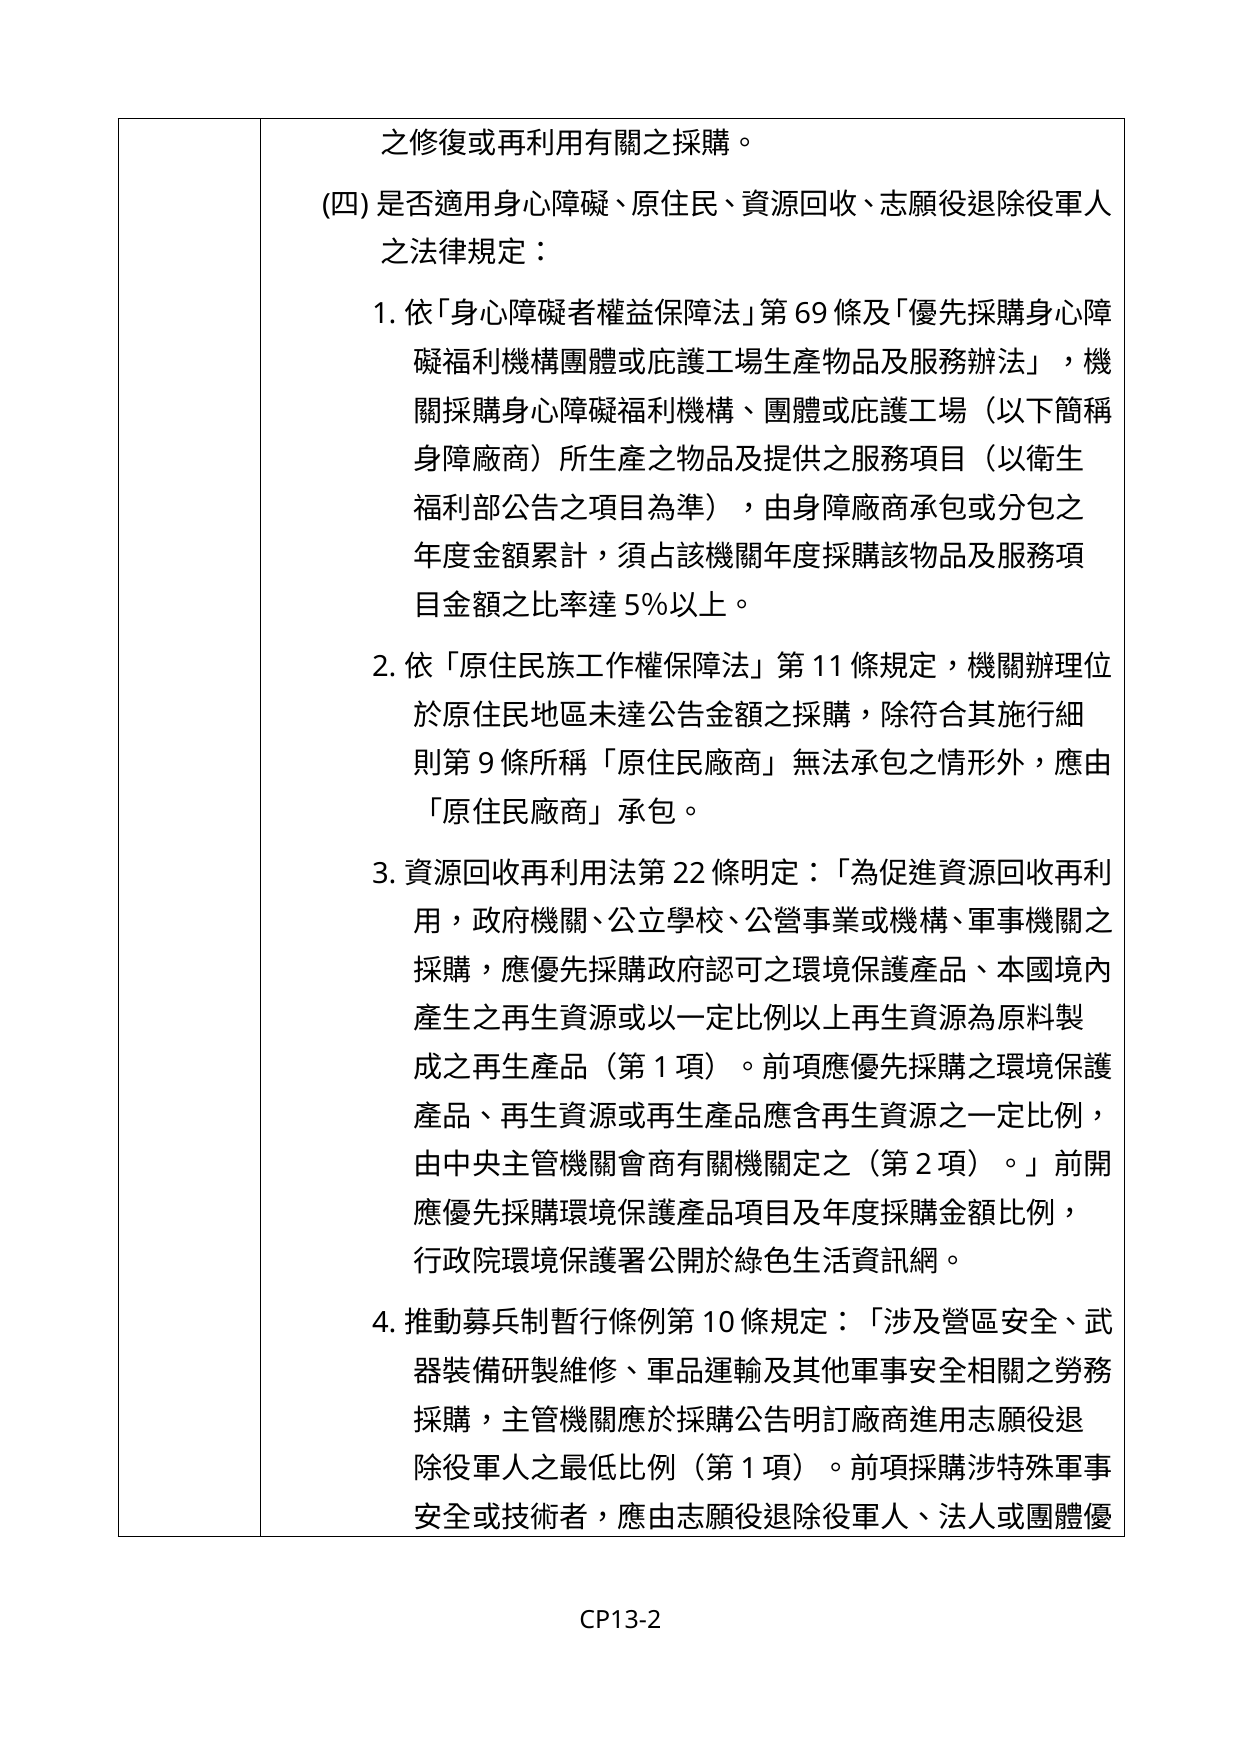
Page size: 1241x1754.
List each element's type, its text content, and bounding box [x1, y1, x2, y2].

table_cell [119, 119, 260, 1536]
table_cell 確定採購經費及其來源： 所需經費循預算程序者：各主辦機關依其施政計畫初步估計所需經費概算，編列預算，並完成立法程序後，在法定預算範圍內，按各機關實施之計畫，取得各該計畫之分配預算。 所需經費循其他途徑取得者：例如接受現金捐贈、代收代付等。 無經費支出者：提供機關財物或權利之使用為對價，而無其他支出之採購。 確定機關辦理採購之法令依據 依政府採購法（下稱本法）第3條規定：「政府機關、公立學校、公營事業(以下簡稱機關)辦理採購，依本法之規定；本法未規定者，適用其他法律之規定。」 本府所屬各機關辦理採購時，除法令另有規定外，依本府所屬各機關辦理採購規範（以下簡稱本府採購規範）辦理。 依其他法律規定不適用本法者，例如機關辦理屬促進民間參與公共建設法之案件；科學技術基本法第6條第4項明定公立學校、公立研究機關(構)、法人或團體接受政府補助、委託或公立研究機關（構）依法編列之科學技術研究發展預算辦理採購（除我國締結之條約或協定另有規定者外）。不受本法限制者，例如文化資產保存法第29條明定政府機關辦理古蹟、歷史建築、紀念建築及聚落建築群之修復或再利用有關之採購。 是否適用身心障礙、原住民、資源回收、志願役退除役軍人之法律規定： 依「身心障礙者權益保障法」第69條及「優先採購身心障礙福利機構團體或庇護工場生產物品及服務辦法」，機關採購身心障礙福利機構、團體或庇護工場（以下簡稱身障廠商）所生產之物品及提供之服務項目（以衛生福利部公告之項目為準），由身障廠商承包或分包之年度金額累計，須占該機關年度採購該物品及服務項目金額之比率達5％以上。 依「原住民族工作權保障法」第11條規定，機關辦理位於原住民地區未達公告金額之採購，除符合其施行細則第9條所稱「原住民廠商」無法承包之情形外，應由「原住民廠商」承包。 資源回收再利用法第22條明定：「為促進資源回收再利用，政府機關、公立學校、公營事業或機構、軍事機關之採購，應優先採購政府認可之環境保護產品、本國境內產生之再生資源或以一定比例以上再生資源為原料製成之再生產品（第1項）。前項應優先採購之環境保護產品、再生資源或再生產品應含再生資源之一定比例，由中央主管機關會商有關機關定之（第2項）。」前開應優先採購環境保護產品項目及年度採購金額比例，行政院環境保護署公開於綠色生活資訊網。 推動募兵制暫行條例第10條規定：「涉及營區安全、武器裝備研製維修、軍品運輸及其他軍事安全相關之勞務採購，主管機關應於採購公告明訂廠商進用志願役退除役軍人之最低比例（第1項）。前項採購涉特殊軍事安全或技術者，應由志願役退除役軍人、法人或團體優先承包，其辦法由主管機關會同輔導會訂定之（第2項）。」國防機關辦理該等勞務採購，適用此一特別規定。該條例施行期限至109年12月31日。 採購需求分析 採購需求之簽核：內容得包括採購標的摘要、採購目的、預計執行期間、所需經費及其來源、可行性、預期使用情形及其效益分析等，依規定完成簽核程序。 可行性分析須考量財務及技術是否可行，並考量土地使用規定、用地取得時程、附近居民及民眾團體可能抗爭之處理。 預估採購預算金額：依個案特性及實際需要，蒐集採購標的市場行情、過去決標資訊，並參考行政院主計總處共同性費用編列標準表、工程會公共工程技術資料庫（施工綱要規範、工項編碼及價格資料庫）、資訊服務價格資料庫等資訊，詳實預估預算金額。 採購案件之全生命週期評估：從採購規劃、執行及完成後之使用維護等事項，評估有無辦理採購之需要；必要時得委託專業單位進行可行性研究，以避免採購完成後發生閒置或低度使用之情形。 預期效益分析：如屬巨額採購，依「機關提報巨額採購使用情形及效益分析作業規定」第2點，機關辦理採購前，應就完成採購後之預期使用情形及其效益目標、評估使用情形及其效益之分析指標、預計採購期程、開始使用日期及使用年限等事項簽經機關首長或其授權人員核准。其須經上級機關或目的事業主管機關核准者，從其規定。 採購策略 評估是否利用共同供應契約 屬共通需求特性之財物或勞務採購，利用政府電子採購網查詢有無符合機關需求且價格合理之共同供應契約，或結合二以上機關之需求，招標訂定共同供應契約。 評估是否以統包方式辦理招標： 機關基於效率及品質之要求，得以統包辦理招標。 所稱統包，指將工程或財物採購中之設計與施工、供應、安裝或一定期間之維修等併於同一採購契約辦理招標。 主管機關已訂頒「統包作業須知」及「統包招標前置作業參考手冊」。 評估是否允許共同投標： 機關得視個別採購之特性，於招標文件中規定允許一定家數內之廠商共同投標。 所稱共同投標，指二家以上之廠商共同具名投標，並於得標後共同具名簽約，連帶負履行採購契約之責，以承攬工程或提供財物、勞務之行為。 共同投標以能增加廠商之競爭或無不當限制競爭者為限。 評估機關有無自行辦理採購之專業人員及能力，或依本法第5條規定委託法人團體代辦或依本法第40條第1項規定洽由其他具有專業能力之機關代辦。其洽其他機關代辦或委託法人團體代辦者，並須注意本法施行細則第42條規定之處理原則。另主管機關已訂頒「機關洽請代辦工程採購執行要點」。 評估招標方式 機關辦理採購，依其標的、性質、金額規模不同，得依本法第18條至第23條規定評估採何種招標方式較為妥適。 公告金額以上之採購，經評估適用本法第20條各款情形之ㄧ者，得採選擇性招標；符合本法第22條第1項各款情形之ㄧ者，得採限制性招標；除依第20條及第22條規定辦理者外，應公開招標。 未達公告金額之招標方式，比照中央機關未達公告金額採購招標辦法辦理。依該辦法第2條第1項第2款規定辦理未達公告金額但逾公告金額十分之一之採購者，其案件數與整年度相同金額範圍之案件數之比率不得高於百分之三十。 評估決標原則 依本法第52條規定，評估採何種決標原則較為妥適，譬如採最低標（包括評分及格最低標）或最有利標決標（包括適用或準用最有利標、取最有利標精神擇符合需要者）機關採適用最有利標決標者，應依本府採購規範第17點備妥下列文件後，依採購法第56條第3項規定報經上級機關核准： 經各機關視個案性質及實際需要擇定採最有利標，且經其首長或其授權人員簽核或核定之文件。 已依採購法第11條之1成立採購工作及審查小組完成審查者，其會議紀錄。 依本法第52條第2項規定，機關辦理公告金額以上之專業服務、技術服務、資訊服務、社會福利服務或文化創意服務者，以不訂底價之最有利標為原則。 評估可否採複數決標之方式辦理：機關就一採購標案，得評估保留採購項目或數量選擇之組合權利，並得將各組合分別決標予數個得標廠商，但仍須合於最低價格或最有利標之競標精神。其採複數決標之方式者，並應依本法施行細則第65條規定辦理。如將不同性質之數項財物併案招標，其各項財物係可分別使用且屬不同行業廠商供應者，應允許分項報價及分項複數決標。 巨額工程採購之決標原則，可依本法第11條之1於招標前提報採購工作及審查小組審查。另機關如已依相關補助規定決定採最有利標決標，且無其他需協助審查事項，免再依本法第11條之1提報採購工作及審查小組審查。 依本府採購規範第14點確認或評估是否由新北市政府採購處代辦採購。 招標文件書圖審核：預算金額屬「查核金額以上；未達巨額」或「巨額」者，由機關中階以上或高階長官擔任召集人，邀集二或四人以上之審查委員並會同承辦單位主管及有關單位人員予以審查；其預算金額屬「未達查核金額」者，得由機關自行審查招標文件書圖。 辦理採購前須依規定完成簽核或層報核定程序：依內部審核處理準則第24條第1款規定，各機關會計人員審核採購時，應注意該採購案件有無預算及是否與所定用途符合，金額是否在預算範圍內，有無於事前依照規定程序辦妥申請核准手續；另依同條第3款規定，各機關會計人員審核採購時，應注意機關人員辦理採購案件是否依照本法規定程序辦理。 [261, 119, 1124, 1536]
